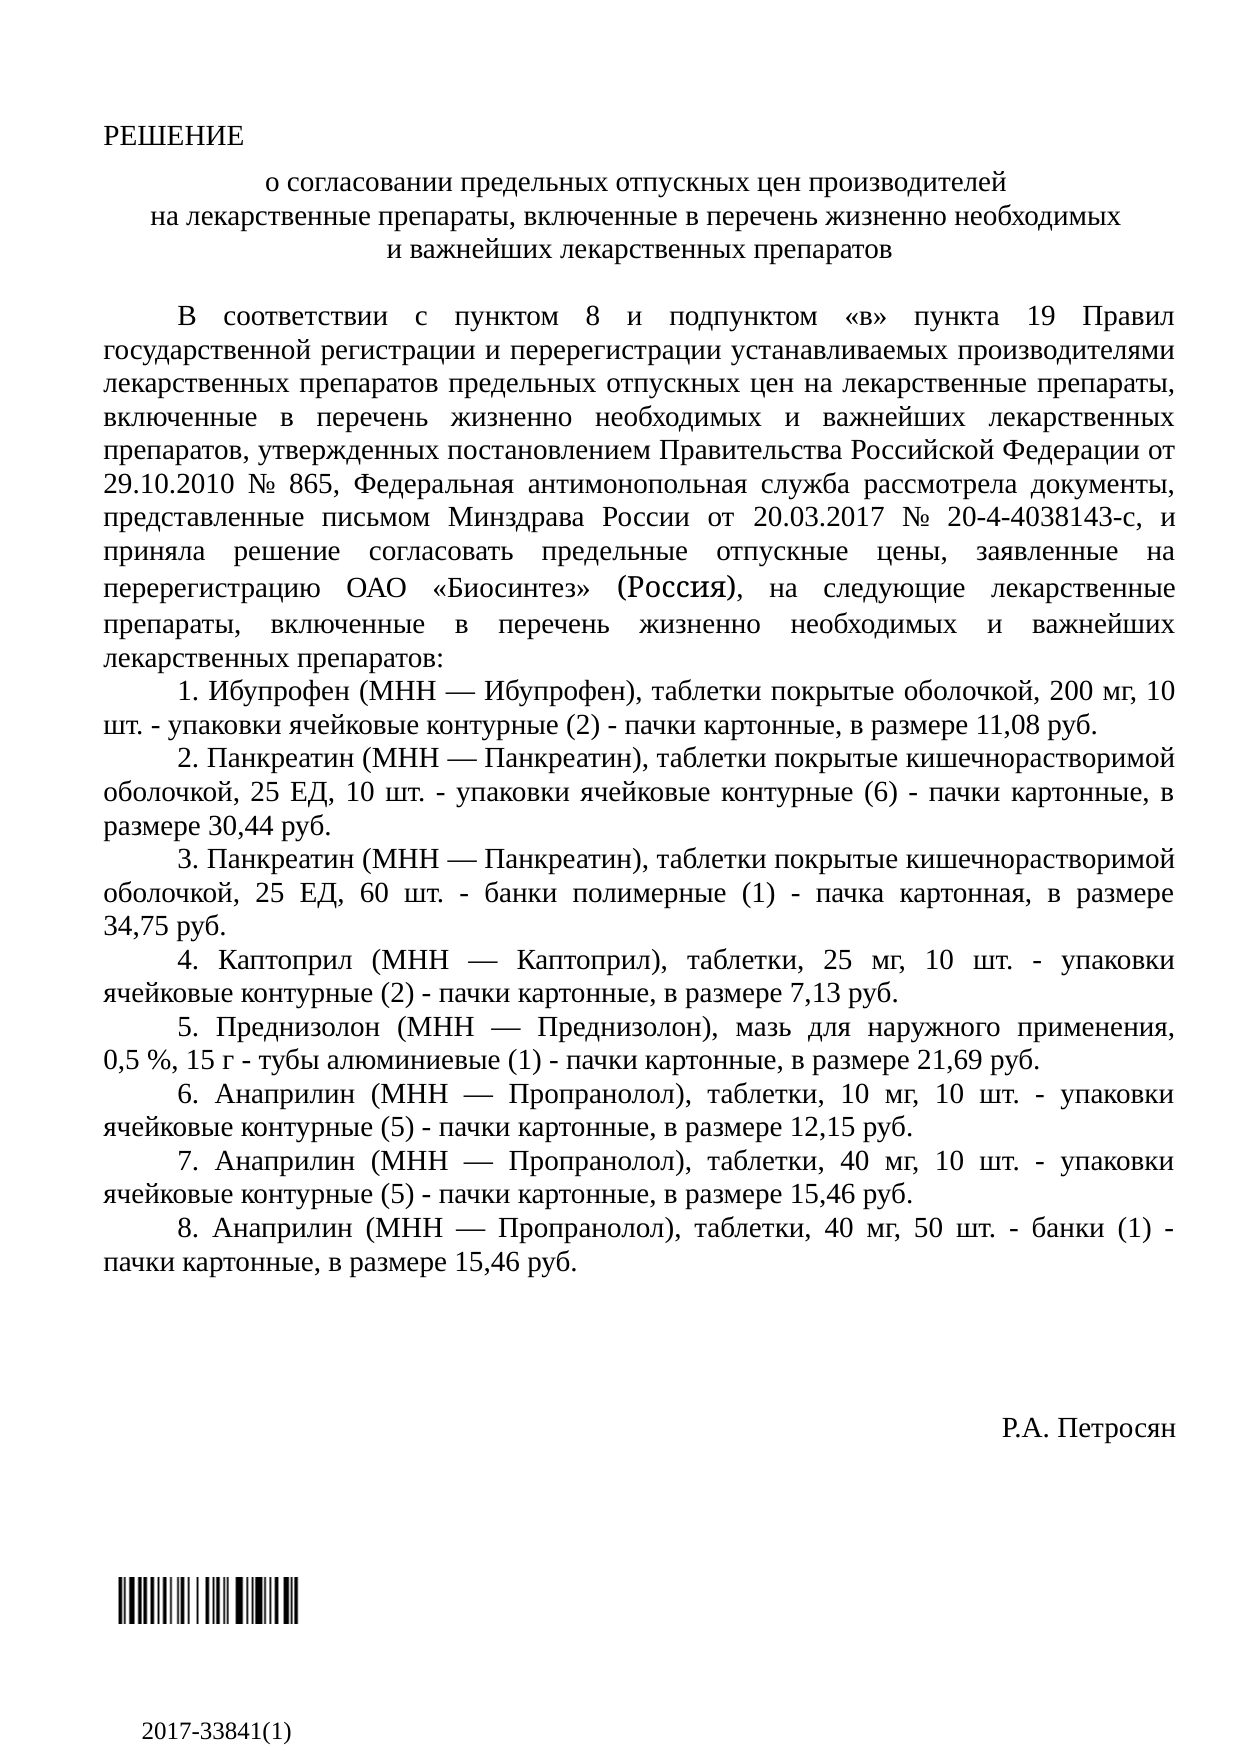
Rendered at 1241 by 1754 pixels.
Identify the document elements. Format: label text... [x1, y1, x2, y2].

text 4. Каптоприл (МНН — Каптоприл), таблетки, 25 мг, 10 шт. - упаковки ячейковые контурные (2) - пачки картонные, в размере 7,13 руб. [103, 942, 1176, 1009]
text 6. Анаприлин (МНН — Пропранолол), таблетки, 10 мг, 10 шт. - упаковки ячейковые контурные (5) - пачки картонные, в размере 12,15 руб. [103, 1076, 1176, 1143]
picture [103, 1577, 316, 1624]
text В соответствии с пунктом 8 и подпунктом «в» пункта 19 Правил государственной регистрации и перерегистрации устанавливаемых производителями лекарственных препаратов предельных отпускных цен на лекарственные препараты, включенные в перечень жизненно необходимых и важнейших лекарственных препаратов, утвержденных постановлением Правительства Российской Федерации от 29.10.2010 № 865, Федеральная антимонопольная служба рассмотрела документы, представленные письмом Минздрава России от 20.03.2017 № 20-4-4038143-с, и приняла решение согласовать предельные отпускные цены, заявленные на перерегистрацию ОАО «Биосинтез» (Россия), на следующие лекарственные препараты, включенные в перечень жизненно необходимых и важнейших лекарственных препаратов: [103, 298, 1176, 673]
text 5. Преднизолон (МНН — Преднизолон), мазь для наружного применения, 0,5 %, 15 г - тубы алюминиевые (1) - пачки картонные, в размере 21,69 руб. [103, 1009, 1176, 1076]
text 2. Панкреатин (МНН — Панкреатин), таблетки покрытые кишечнорастворимой оболочкой, 25 ЕД, 10 шт. - упаковки ячейковые контурные (6) - пачки картонные, в размере 30,44 руб. [103, 741, 1176, 841]
text и важнейших лекарственных препаратов [103, 231, 1176, 265]
text 1. Ибупрофен (МНН — Ибупрофен), таблетки покрытые оболочкой, 200 мг, 10 шт. - упаковки ячейковые контурные (2) - пачки картонные, в размере 11,08 руб. [103, 673, 1176, 741]
text Р.А. Петросян [103, 1410, 1176, 1444]
text 8. Анаприлин (МНН — Пропранолол), таблетки, 40 мг, 50 шт. - банки (1) - пачки картонные, в размере 15,46 руб. [103, 1210, 1176, 1277]
text на лекарственные препараты, включенные в перечень жизненно необходимых [103, 198, 1176, 231]
text 7. Анаприлин (МНН — Пропранолол), таблетки, 40 мг, 10 шт. - упаковки ячейковые контурные (5) - пачки картонные, в размере 15,46 руб. [103, 1143, 1176, 1210]
text о согласовании предельных отпускных цен производителей [103, 164, 1176, 198]
text 3. Панкреатин (МНН — Панкреатин), таблетки покрытые кишечнорастворимой оболочкой, 25 ЕД, 60 шт. - банки полимерные (1) - пачка картонная, в размере 34,75 руб. [103, 841, 1176, 942]
